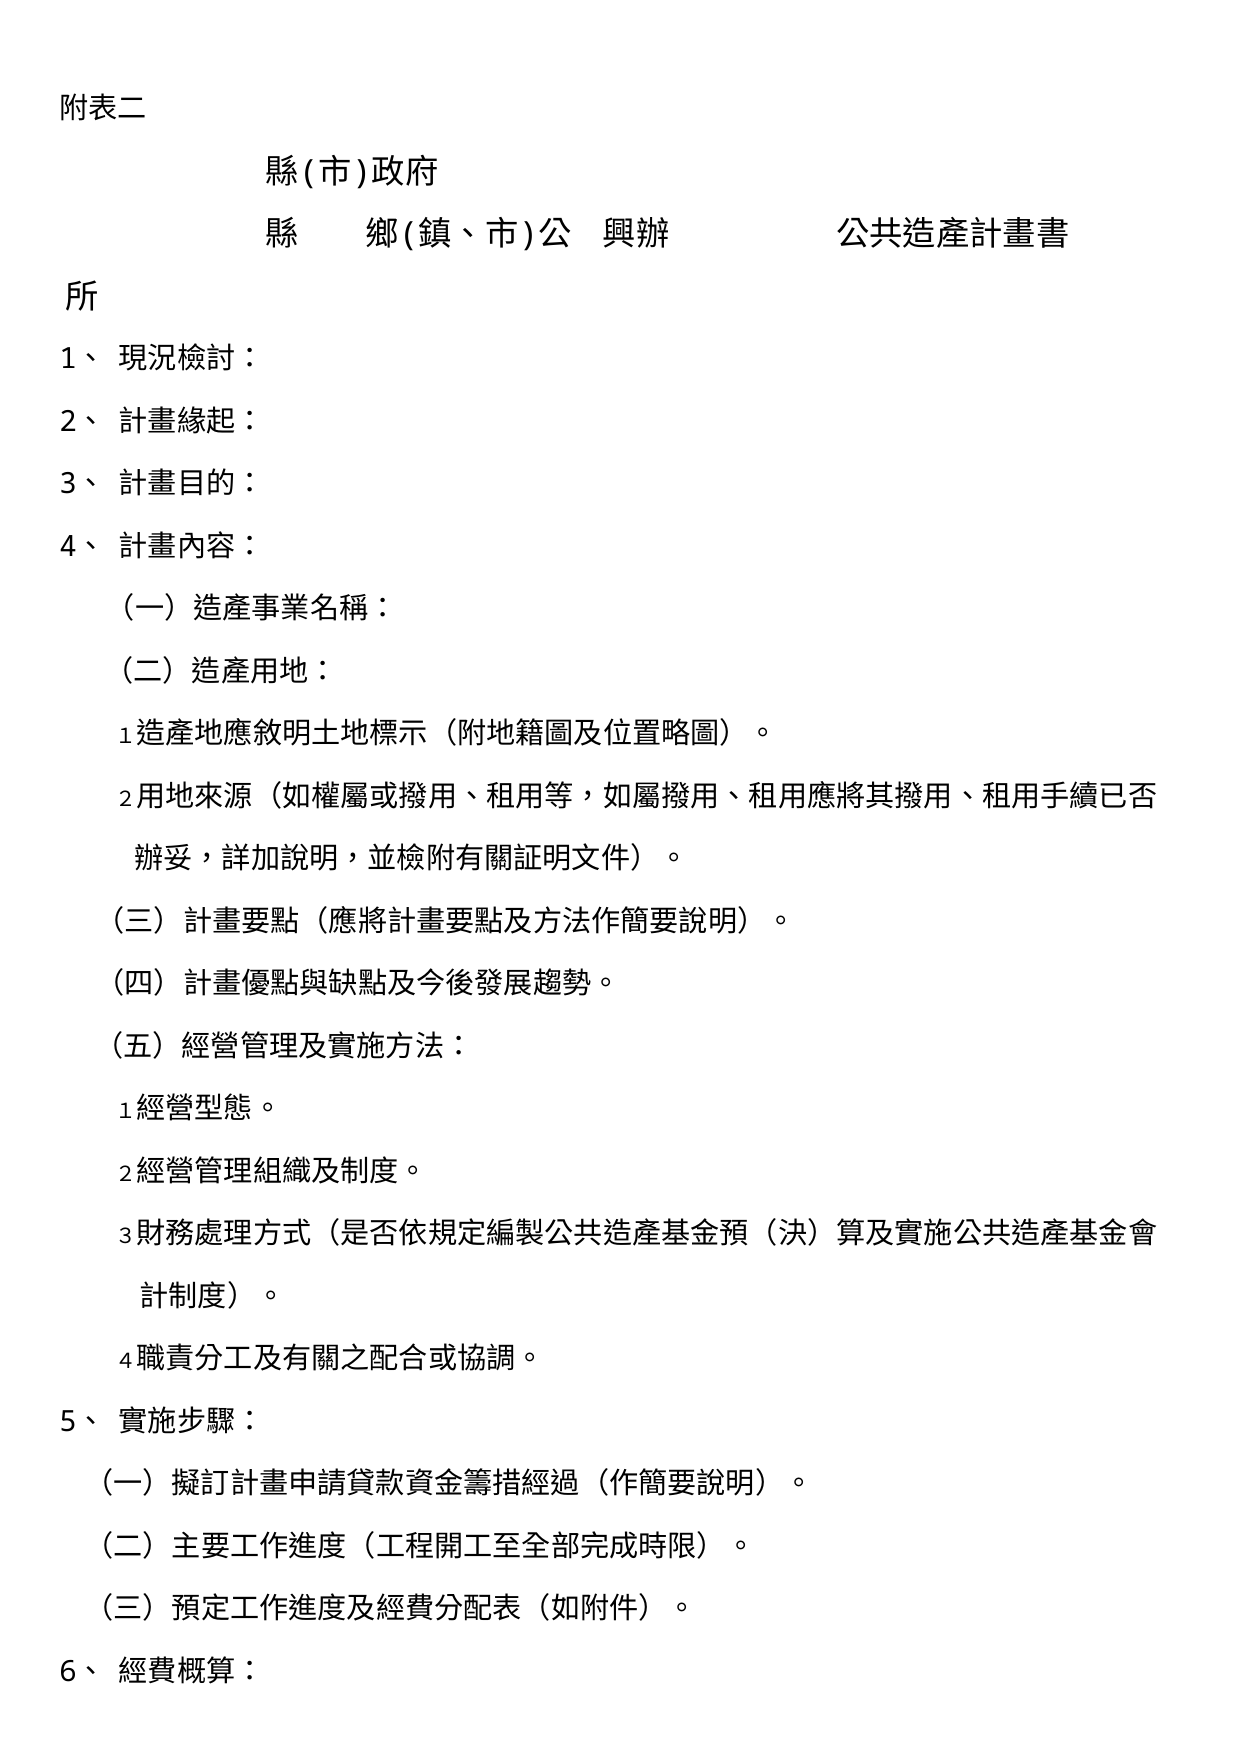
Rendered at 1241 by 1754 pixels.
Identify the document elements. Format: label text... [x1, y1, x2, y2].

text （二）造產用地： [59, 627, 1181, 689]
list 實施步驟： [59, 1377, 1181, 1439]
text １經營型態。 [59, 1064, 1181, 1127]
list 經費概算： [59, 1627, 1181, 1689]
text ４職責分工及有關之配合或協調。 [59, 1314, 1181, 1377]
text （四）計畫優點與缺點及今後發展趨勢。 [95, 939, 1181, 1002]
text １造產地應敘明土地標示（附地籍圖及位置略圖）。 [97, 689, 1181, 752]
list 計畫緣起： [59, 377, 1181, 439]
text （一）擬訂計畫申請貸款資金籌措經過（作簡要說明）。 [84, 1439, 1181, 1502]
text ３財務處理方式（是否依規定編製公共造產基金預（決）算及實施公共造產基金會計制度）。 [115, 1189, 1181, 1314]
text （二）主要工作進度（工程開工至全部完成時限）。 [84, 1502, 1181, 1564]
list 計畫目的： [59, 439, 1181, 502]
list 計畫內容： [59, 502, 1181, 564]
text 附表二 [59, 64, 1181, 127]
text （一）造產事業名稱： [59, 564, 1181, 627]
table_header 興辦 公共造產計畫書 [600, 127, 1240, 314]
text ２經營管理組織及制度。 [59, 1127, 1181, 1189]
table_cell 縣 鄉(鎮、市)公所 [62, 190, 599, 314]
list 現況檢討： [59, 314, 1181, 377]
text ２用地來源（如權屬或撥用、租用等，如屬撥用、租用應將其撥用、租用手續已否辦妥，詳加說明，並檢附有關証明文件）。 [115, 752, 1181, 877]
text （三）計畫要點（應將計畫要點及方法作簡要說明）。 [59, 877, 1181, 939]
table_header 縣(市)政府 [62, 127, 599, 189]
text （五）經營管理及實施方法： [59, 1002, 1181, 1064]
text （三）預定工作進度及經費分配表（如附件）。 [84, 1564, 1181, 1627]
